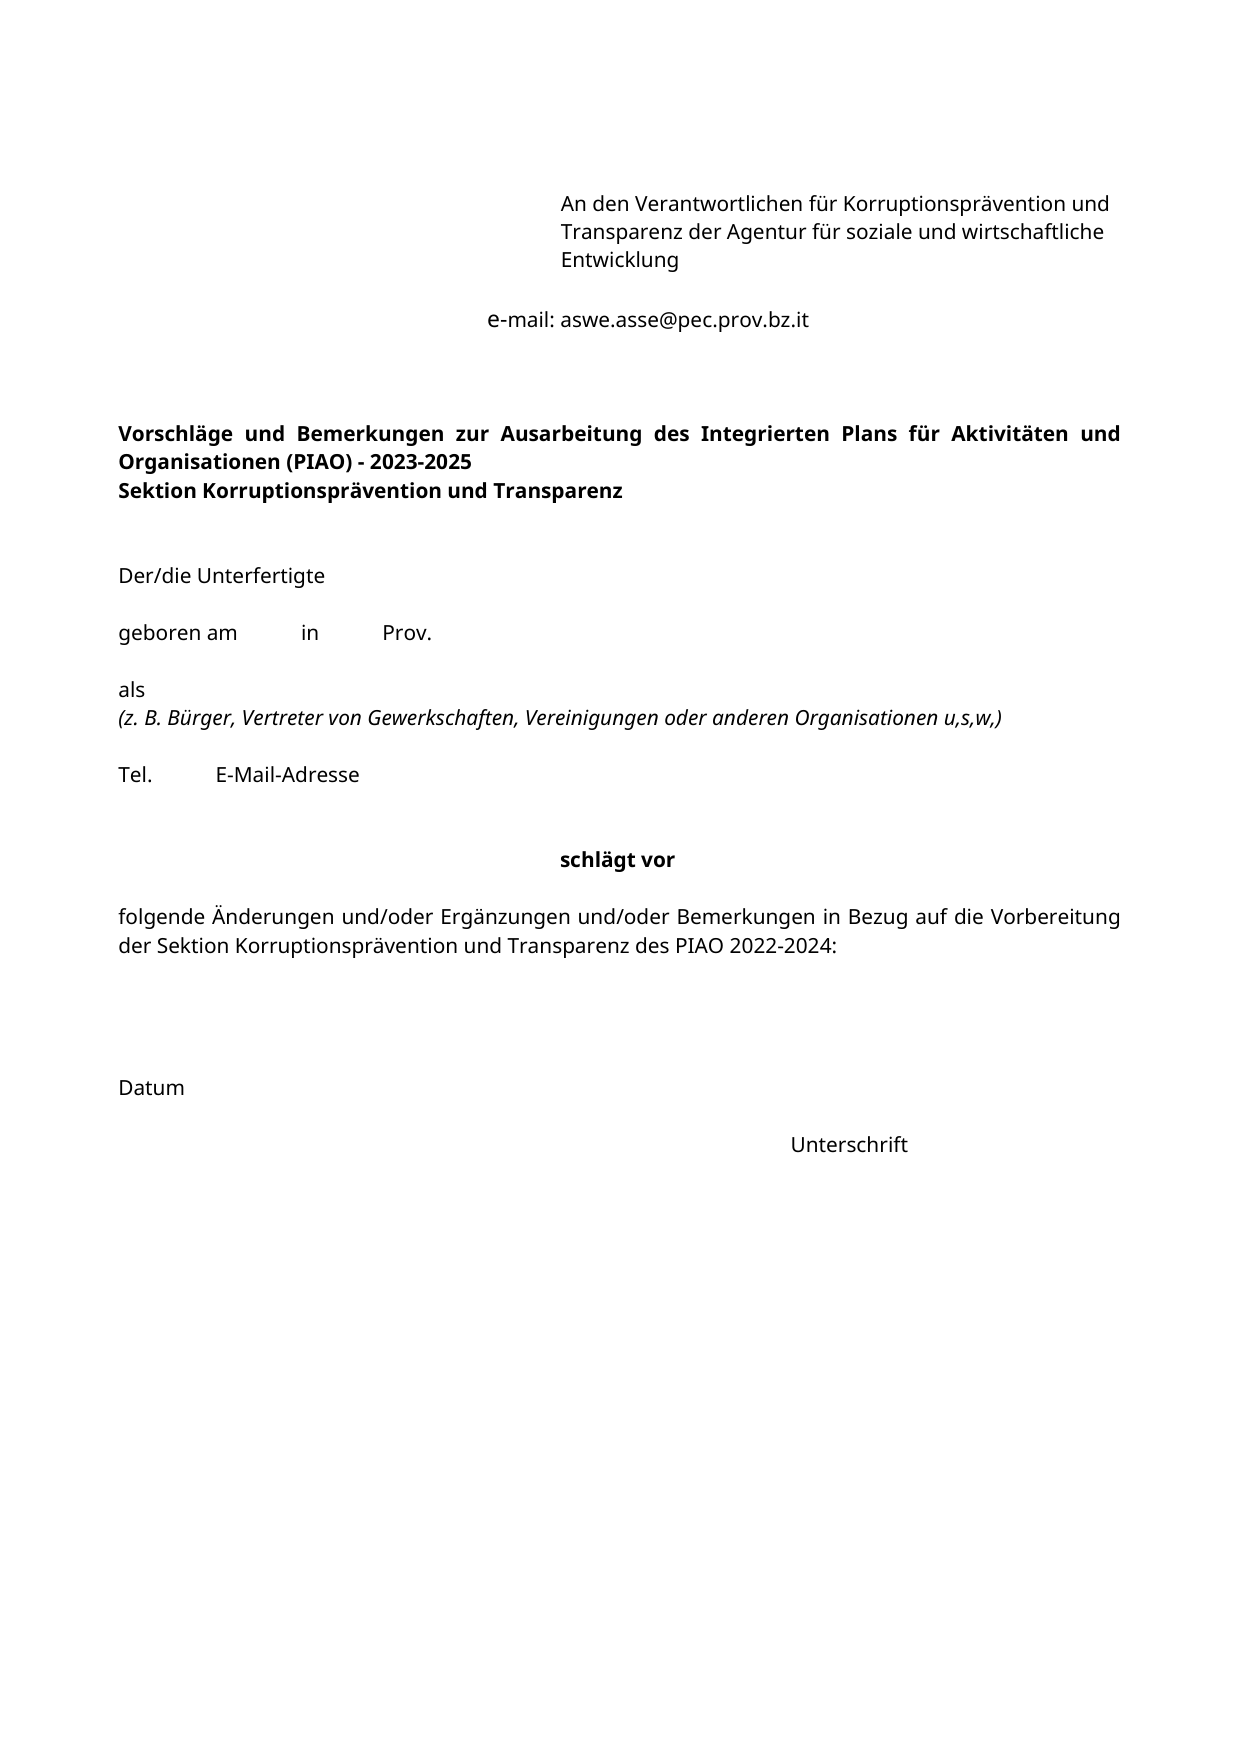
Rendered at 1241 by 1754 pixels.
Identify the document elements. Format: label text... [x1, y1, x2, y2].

text geboren am in Prov. [118, 618, 1122, 647]
text Der/die Unterfertigte [118, 561, 1122, 590]
text An den Verantwortlichen für Korruptionsprävention und Transparenz der Agentur für soziale und wirtschaftliche Entwicklung [561, 189, 1122, 274]
text Datum [118, 1073, 1122, 1102]
text Tel. E-Mail-Adresse [118, 760, 1122, 789]
text Unterschrift [587, 1130, 1122, 1158]
text als [118, 675, 1122, 703]
text Sektion Korruptionsprävention und Transparenz [118, 476, 1122, 504]
text schlägt vor [118, 846, 1122, 874]
text folgende Änderungen und/oder Ergänzungen und/oder Bemerkungen in Bezug auf die Vorbereitung der Sektion Korruptionsprävention und Transparenz des PIAO 2022-2024: [118, 902, 1122, 959]
text Vorschläge und Bemerkungen zur Ausarbeitung des Integrierten Plans für Aktivitäten und Organisationen (PIAO) - 2023-2025 [118, 419, 1122, 476]
text e-mail: aswe.asse@pec.prov.bz.it [487, 302, 1122, 334]
text (z. B. Bürger, Vertreter von Gewerkschaften, Vereinigungen oder anderen Organisationen u,s,w,) [118, 703, 1122, 732]
